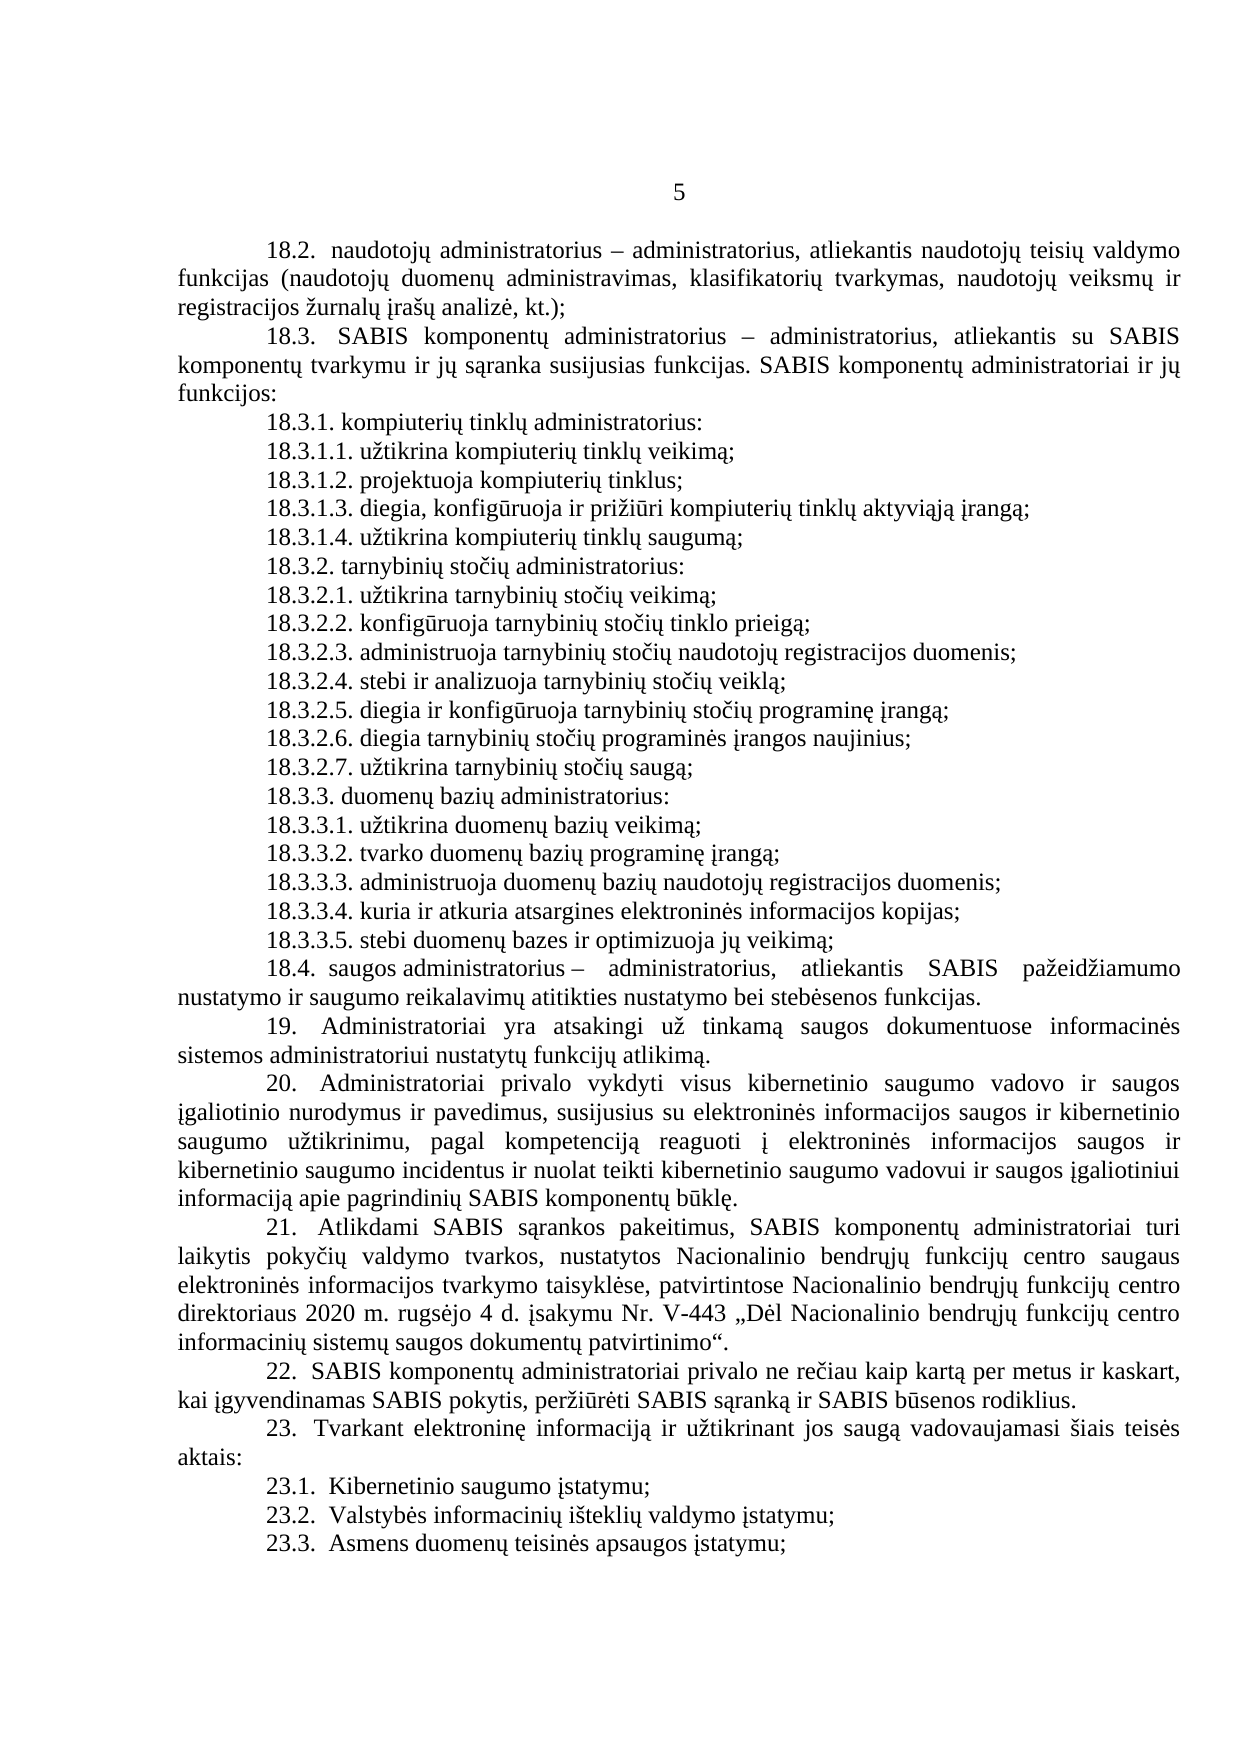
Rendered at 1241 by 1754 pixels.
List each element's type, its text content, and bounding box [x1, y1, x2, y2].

text 18.3.2.4. stebi ir analizuoja tarnybinių stočių veiklą; [177, 666, 1181, 695]
text 18.3.3.3. administruoja duomenų bazių naudotojų registracijos duomenis; [177, 867, 1181, 896]
text 18.3.2.5. diegia ir konfigūruoja tarnybinių stočių programinę įrangą; [177, 695, 1181, 723]
text 18.3.1. kompiuterių tinklų administratorius: [177, 407, 1181, 436]
text 22. SABIS komponentų administratoriai privalo ne rečiau kaip kartą per metus ir kaskart, kai įgyvendinamas SABIS pokytis, peržiūrėti SABIS sąranką ir SABIS būsenos rodiklius. [177, 1356, 1181, 1413]
text 18.3.2. tarnybinių stočių administratorius: [177, 551, 1181, 580]
text 23.3. Asmens duomenų teisinės apsaugos įstatymu; [177, 1528, 1181, 1557]
text 18.3.3. duomenų bazių administratorius: [177, 781, 1181, 810]
text 18.3.3.5. stebi duomenų bazes ir optimizuoja jų veikimą; [177, 925, 1181, 953]
text 21. Atlikdami SABIS sąrankos pakeitimus, SABIS komponentų administratoriai turi laikytis pokyčių valdymo tvarkos, nustatytos Nacionalinio bendrųjų funkcijų centro saugaus elektroninės informacijos tvarkymo taisyklėse, patvirtintose Nacionalinio bendrųjų funkcijų centro direktoriaus 2020 m. rugsėjo 4 d. įsakymu Nr. V-443 „Dėl Nacionalinio bendrųjų funkcijų centro informacinių sistemų saugos dokumentų patvirtinimo“. [177, 1212, 1181, 1356]
text 18.3.2.6. diegia tarnybinių stočių programinės įrangos naujinius; [177, 723, 1181, 752]
text 18.2. naudotojų administratorius – administratorius, atliekantis naudotojų teisių valdymo funkcijas (naudotojų duomenų administravimas, klasifikatorių tvarkymas, naudotojų veiksmų ir registracijos žurnalų įrašų analizė, kt.); [177, 235, 1181, 321]
text 18.4. saugos administratorius – administratorius, atliekantis SABIS pažeidžiamumo nustatymo ir saugumo reikalavimų atitikties nustatymo bei stebėsenos funkcijas. [177, 953, 1181, 1011]
text 18.3.1.4. užtikrina kompiuterių tinklų saugumą; [177, 522, 1181, 551]
text 23. Tvarkant elektroninę informaciją ir užtikrinant jos saugą vadovaujamasi šiais teisės aktais: [177, 1413, 1181, 1471]
text 18.3.1.1. užtikrina kompiuterių tinklų veikimą; [177, 436, 1181, 465]
text 18.3.2.1. užtikrina tarnybinių stočių veikimą; [177, 580, 1181, 608]
text 19. Administratoriai yra atsakingi už tinkamą saugos dokumentuose informacinės sistemos administratoriui nustatytų funkcijų atlikimą. [177, 1011, 1181, 1068]
text 18.3.2.7. užtikrina tarnybinių stočių saugą; [177, 752, 1181, 781]
text 18.3.3.2. tvarko duomenų bazių programinę įrangą; [177, 838, 1181, 867]
text 18.3. SABIS komponentų administratorius – administratorius, atliekantis su SABIS komponentų tvarkymu ir jų sąranka susijusias funkcijas. SABIS komponentų administratoriai ir jų funkcijos: [177, 321, 1181, 407]
text 18.3.2.2. konfigūruoja tarnybinių stočių tinklo prieigą; [177, 608, 1181, 637]
text 18.3.1.2. projektuoja kompiuterių tinklus; [177, 465, 1181, 493]
text 18.3.1.3. diegia, konfigūruoja ir prižiūri kompiuterių tinklų aktyviąją įrangą; [177, 493, 1181, 522]
text 23.1. Kibernetinio saugumo įstatymu; [177, 1471, 1181, 1500]
text 18.3.3.1. užtikrina duomenų bazių veikimą; [177, 810, 1181, 838]
text 18.3.2.3. administruoja tarnybinių stočių naudotojų registracijos duomenis; [177, 637, 1181, 666]
text 18.3.3.4. kuria ir atkuria atsargines elektroninės informacijos kopijas; [177, 896, 1181, 925]
text 23.2. Valstybės informacinių išteklių valdymo įstatymu; [177, 1500, 1181, 1528]
text 20. Administratoriai privalo vykdyti visus kibernetinio saugumo vadovo ir saugos įgaliotinio nurodymus ir pavedimus, susijusius su elektroninės informacijos saugos ir kibernetinio saugumo užtikrinimu, pagal kompetenciją reaguoti į elektroninės informacijos saugos ir kibernetinio saugumo incidentus ir nuolat teikti kibernetinio saugumo vadovui ir saugos įgaliotiniui informaciją apie pagrindinių SABIS komponentų būklę. [177, 1068, 1181, 1212]
